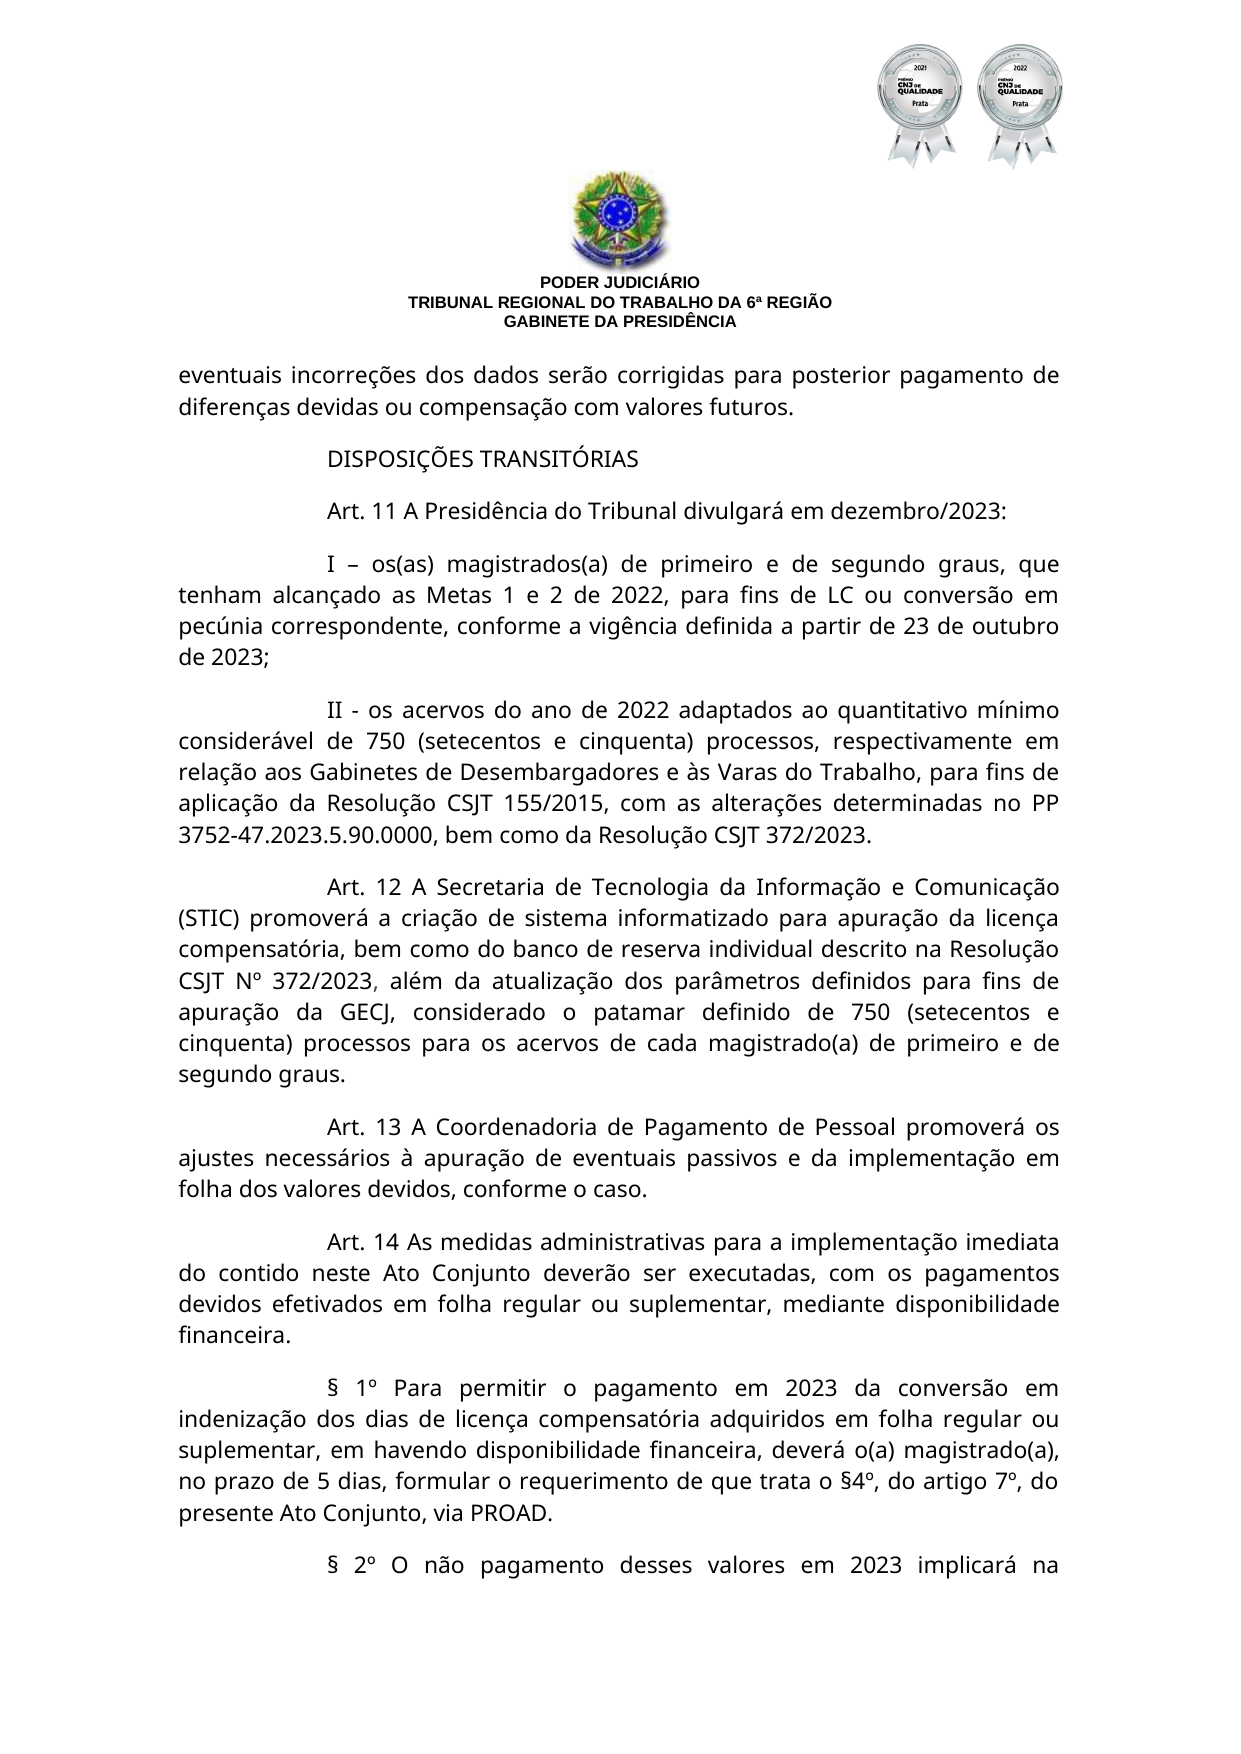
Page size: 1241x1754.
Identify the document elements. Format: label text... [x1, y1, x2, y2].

text Art. 13 A Coordenadoria de Pagamento de Pessoal promoverá os ajustes necessários à apuração de eventuais passivos e da implementação em folha dos valores devidos, conforme o caso. [178, 1111, 1061, 1204]
text eventuais incorreções dos dados serão corrigidas para posterior pagamento de diferenças devidas ou compensação com valores futuros. [178, 359, 1061, 422]
text DISPOSIÇÕES TRANSITÓRIAS [178, 443, 1061, 474]
text Art. 12 A Secretaria de Tecnologia da Informação e Comunicação (STIC) promoverá a criação de sistema informatizado para apuração da licença compensatória, bem como do banco de reserva individual descrito na Resolução CSJT Nº 372/2023, além da atualização dos parâmetros definidos para fins de apuração da GECJ, considerado o patamar definido de 750 (setecentos e cinquenta) processos para os acervos de cada magistrado(a) de primeiro e de segundo graus. [178, 871, 1061, 1090]
text Art. 11 A Presidência do Tribunal divulgará em dezembro/2023: [178, 495, 1061, 527]
picture [568, 170, 672, 274]
text Art. 14 As medidas administrativas para a implementação imediata do contido neste Ato Conjunto deverão ser executadas, com os pagamentos devidos efetivados em folha regular ou suplementar, mediante disponibilidade financeira. [178, 1226, 1061, 1351]
picture [858, 43, 1064, 171]
text § 2º O não pagamento desses valores em 2023 implicará na [178, 1549, 1061, 1580]
text § 1º Para permitir o pagamento em 2023 da conversão em indenização dos dias de licença compensatória adquiridos em folha regular ou suplementar, em havendo disponibilidade financeira, deverá o(a) magistrado(a), no prazo de 5 dias, formular o requerimento de que trata o §4º, do artigo 7º, do presente Ato Conjunto, via PROAD. [178, 1372, 1061, 1528]
text II - os acervos do ano de 2022 adaptados ao quantitativo mínimo considerável de 750 (setecentos e cinquenta) processos, respectivamente em relação aos Gabinetes de Desembargadores e às Varas do Trabalho, para fins de aplicação da Resolução CSJT 155/2015, com as alterações determinadas no PP 3752-47.2023.5.90.0000, bem como da Resolução CSJT 372/2023. [178, 694, 1061, 850]
text I – os(as) magistrados(a) de primeiro e de segundo graus, que tenham alcançado as Metas 1 e 2 de 2022, para fins de LC ou conversão em pecúnia correspondente, conforme a vigência definida a partir de 23 de outubro de 2023; [178, 548, 1061, 673]
